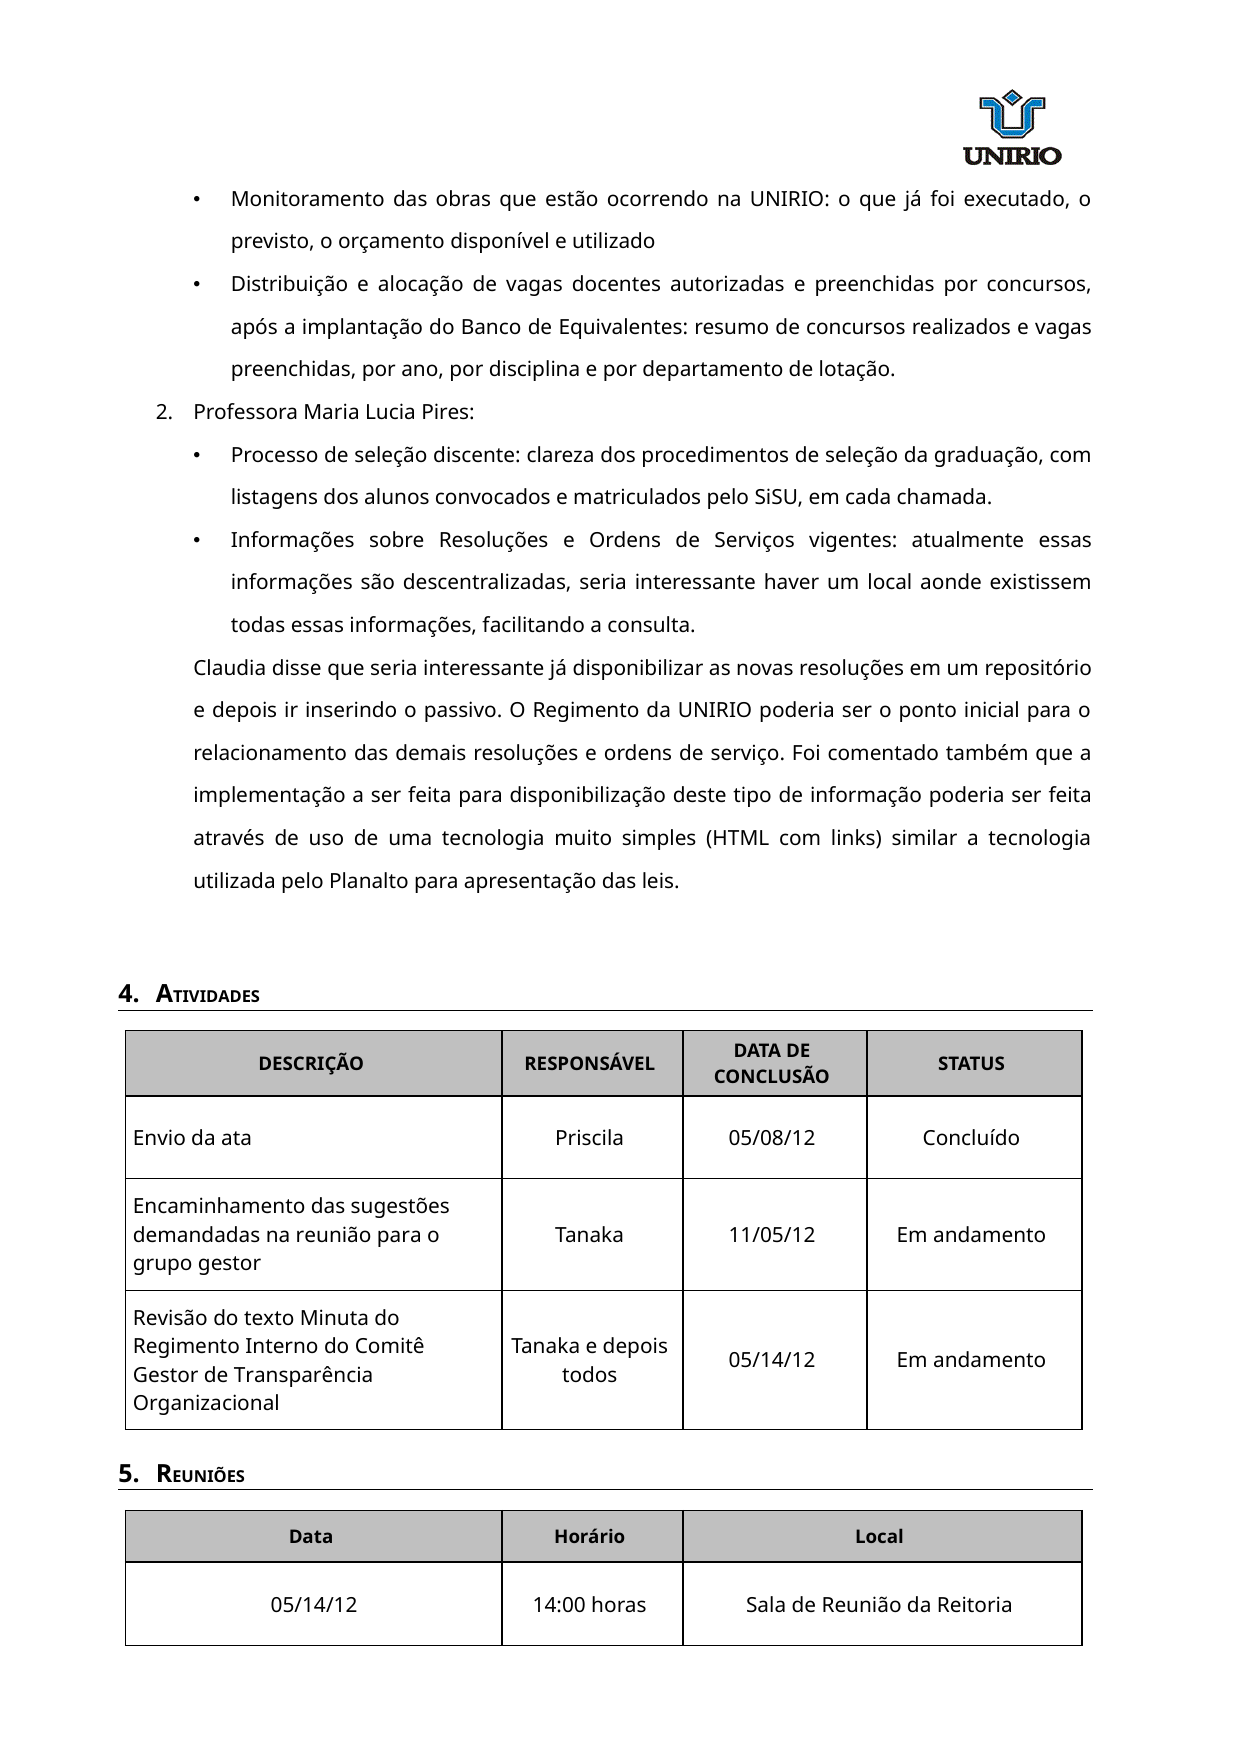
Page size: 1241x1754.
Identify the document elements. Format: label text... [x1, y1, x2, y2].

table_cell Tanaka [503, 1179, 682, 1289]
table_cell Revisão do texto Minuta do Regimento Interno do Comitê Gestor de Transparência Organizacional [126, 1291, 501, 1429]
list Claudia disse que seria interessante já disponibilizar as novas resoluções em um repositório e depois ir inserindo o passivo. O Regimento da UNIRIO poderia ser o ponto inicial para o relacionamento das demais resoluções e ordens de serviço. Foi comentado também que a implementação a ser feita para disponibilização deste tipo de informação poderia ser feita através de uso de uma tecnologia muito simples (HTML com links) similar a tecnologia utilizada pelo Planalto para apresentação das leis. [156, 653, 1093, 894]
table_cell Concluído [868, 1097, 1081, 1178]
table_cell Priscila [503, 1097, 682, 1178]
list Informações sobre Resoluções e Ordens de Serviços vigentes: atualmente essas informações são descentralizadas, seria interessante haver um local aonde existissem todas essas informações, facilitando a consulta. [193, 525, 1093, 638]
subtitle Atividades [118, 976, 1093, 1010]
table_cell Em andamento [868, 1291, 1081, 1429]
table_header STATUS [868, 1031, 1081, 1095]
table_header RESPONSÁVEL [503, 1031, 682, 1095]
table_cell Envio da ata [126, 1097, 501, 1178]
table_header DATA DE CONCLUSÃO [684, 1031, 866, 1095]
table_cell 14:00 horas [503, 1563, 682, 1644]
list Distribuição e alocação de vagas docentes autorizadas e preenchidas por concursos, após a implantação do Banco de Equivalentes: resumo de concursos realizados e vagas preenchidas, por ano, por disciplina e por departamento de lotação. [193, 269, 1093, 383]
list Processo de seleção discente: clareza dos procedimentos de seleção da graduação, com listagens dos alunos convocados e matriculados pelo SiSU, em cada chamada. [193, 440, 1093, 511]
list Monitoramento das obras que estão ocorrendo na UNIRIO: o que já foi executado, o previsto, o orçamento disponível e utilizado [193, 184, 1093, 255]
table_cell 11/05/12 [684, 1179, 866, 1289]
table_cell Tanaka e depois todos [503, 1291, 682, 1429]
table_cell Sala de Reunião da Reitoria [684, 1563, 1081, 1644]
table_cell 08/05/12 [684, 1097, 866, 1178]
subtitle Reuniões [118, 1455, 1093, 1489]
table_header DESCRIÇÃO [126, 1031, 501, 1095]
table_cell 14/05/12 [126, 1563, 501, 1644]
table_header Local [684, 1511, 1081, 1561]
picture [949, 73, 1077, 184]
table_cell Encaminhamento das sugestões demandadas na reunião para o grupo gestor [126, 1179, 501, 1289]
list Professora Maria Lucia Pires: [156, 397, 1093, 426]
table_header Horário [503, 1511, 682, 1561]
table_cell 14/05/12 [684, 1291, 866, 1429]
table_cell Em andamento [868, 1179, 1081, 1289]
table_header Data [126, 1511, 501, 1561]
